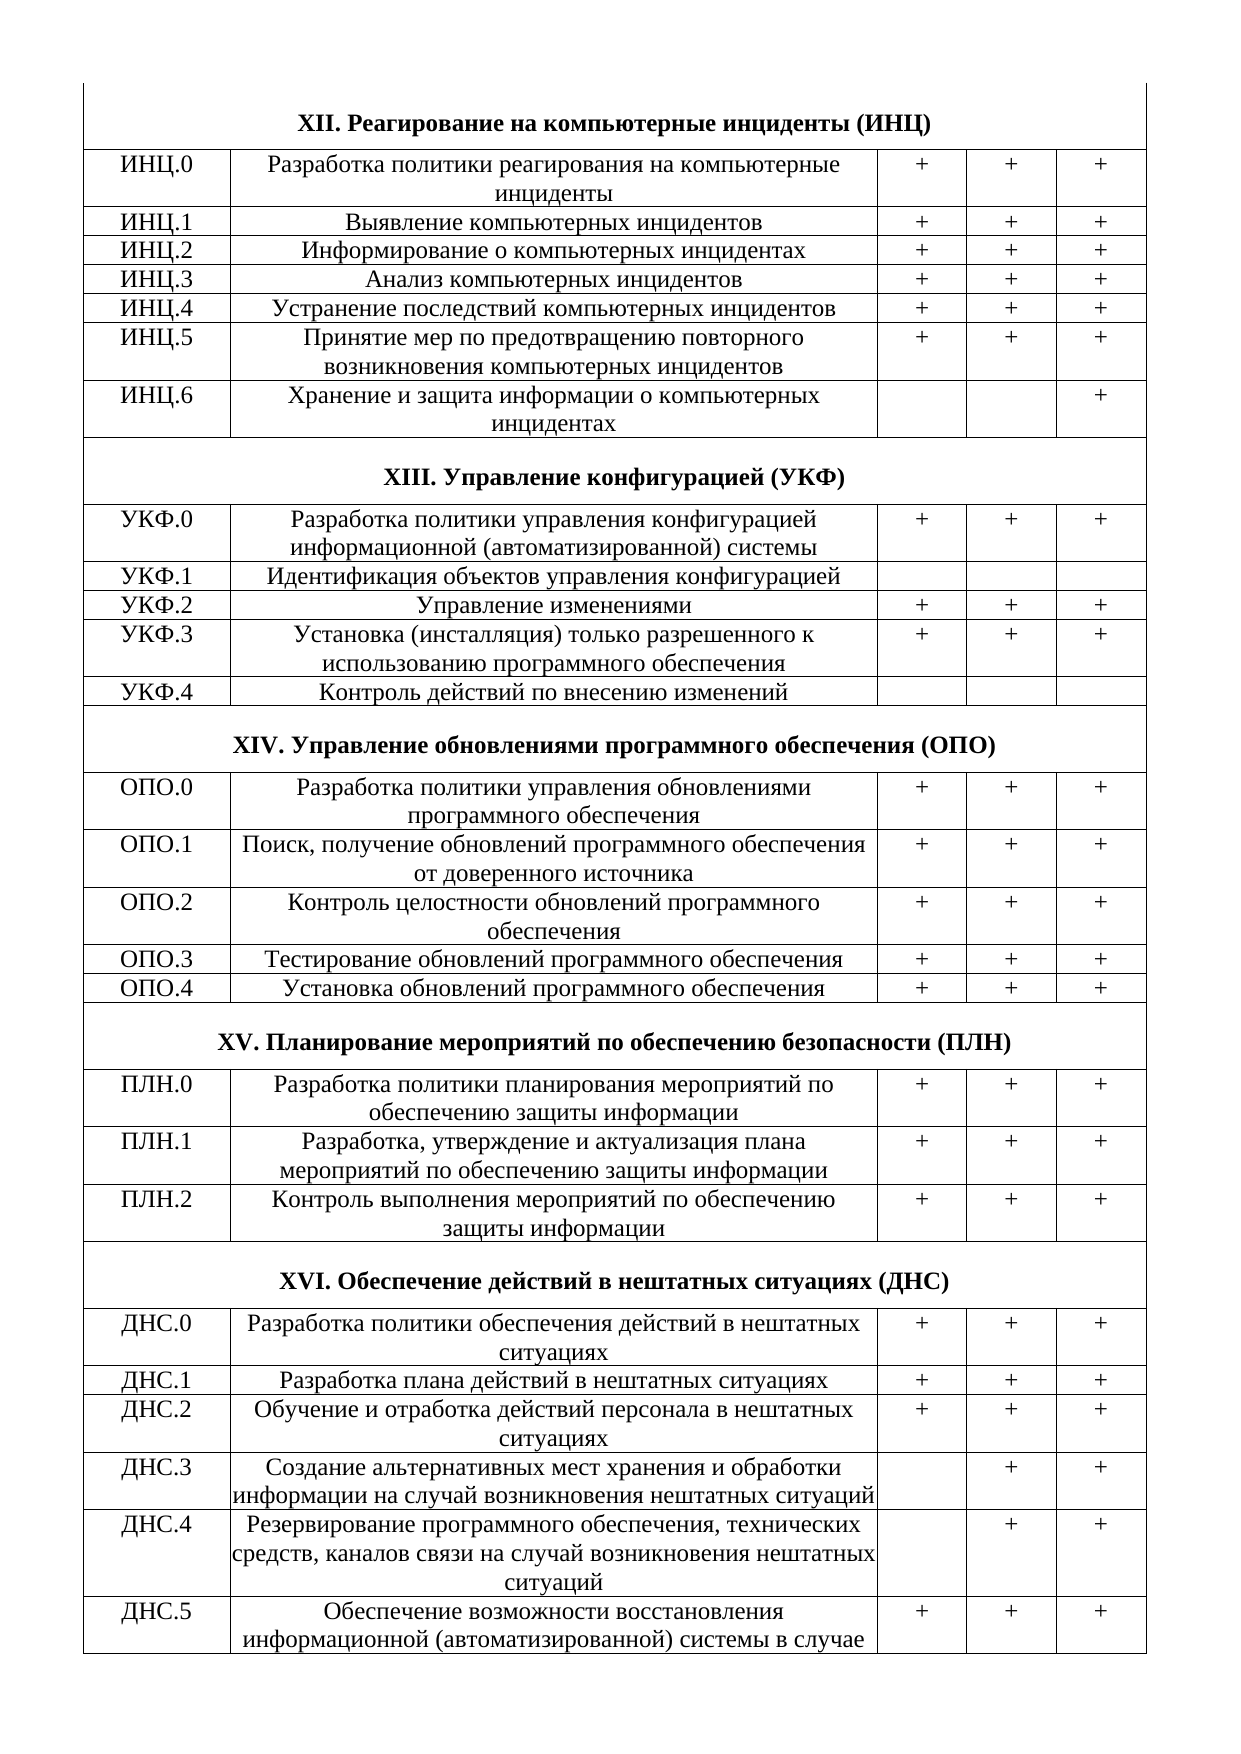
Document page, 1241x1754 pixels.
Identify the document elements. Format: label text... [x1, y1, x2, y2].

table_cell [967, 677, 1056, 705]
table_cell + [967, 1127, 1056, 1184]
table_cell + [967, 150, 1056, 206]
table_cell Разработка политики управления конфигурацией информационной (автоматизированной) системы [231, 505, 877, 561]
table_cell + [878, 1185, 966, 1241]
table_cell + [1057, 236, 1146, 264]
table_cell ПЛН.1 [84, 1127, 230, 1184]
table_cell ИНЦ.4 [84, 294, 230, 322]
table_cell + [1057, 591, 1146, 619]
table_cell Разработка политики обеспечения действий в нештатных ситуациях [231, 1309, 877, 1365]
table_cell Контроль целостности обновлений программного обеспечения [231, 888, 877, 944]
table_cell Установка (инсталляция) только разрешенного к использованию программного обеспечения [231, 620, 877, 676]
table_cell ИНЦ.5 [84, 323, 230, 380]
table_cell XVI. Обеспечение действий в нештатных ситуациях (ДНС) [84, 1242, 1146, 1308]
table_cell Резервирование программного обеспечения, технических средств, каналов связи на случай возникновения нештатных ситуаций [231, 1510, 877, 1596]
table_cell Хранение и защита информации о компьютерных инцидентах [231, 381, 877, 437]
table_cell + [1057, 323, 1146, 380]
table_cell + [878, 207, 966, 235]
table_cell ПЛН.2 [84, 1185, 230, 1241]
table_cell УКФ.3 [84, 620, 230, 676]
table_cell ДНС.0 [84, 1309, 230, 1365]
table_cell ИНЦ.1 [84, 207, 230, 235]
table_cell + [1057, 1127, 1146, 1184]
table_cell Анализ компьютерных инцидентов [231, 265, 877, 293]
table_cell + [878, 620, 966, 676]
table_cell УКФ.0 [84, 505, 230, 561]
table_cell + [967, 830, 1056, 887]
table_cell + [1057, 1510, 1146, 1596]
table_cell Разработка политики реагирования на компьютерные инциденты [231, 150, 877, 206]
table_cell ОПО.3 [84, 945, 230, 973]
table_cell + [1057, 1070, 1146, 1126]
table_cell XII. Реагирование на компьютерные инциденты (ИНЦ) [84, 83, 1146, 149]
table_cell Разработка политики управления обновлениями программного обеспечения [231, 773, 877, 829]
table_cell + [967, 1395, 1056, 1452]
table_cell Контроль выполнения мероприятий по обеспечению защиты информации [231, 1185, 877, 1241]
table_cell + [967, 1309, 1056, 1365]
table_cell ИНЦ.2 [84, 236, 230, 264]
table_cell + [1057, 150, 1146, 206]
table_cell + [1057, 1366, 1146, 1394]
table_cell [878, 1510, 966, 1596]
table_cell ДНС.3 [84, 1453, 230, 1509]
table_cell Обучение и отработка действий персонала в нештатных ситуациях [231, 1395, 877, 1452]
table_cell УКФ.4 [84, 677, 230, 705]
table_cell + [1057, 265, 1146, 293]
table_cell УКФ.2 [84, 591, 230, 619]
table_cell XV. Планирование мероприятий по обеспечению безопасности (ПЛН) [84, 1003, 1146, 1069]
table_cell ДНС.1 [84, 1366, 230, 1394]
table_cell + [1057, 888, 1146, 944]
table_cell + [967, 591, 1056, 619]
table_cell Разработка политики планирования мероприятий по обеспечению защиты информации [231, 1070, 877, 1126]
table_cell + [878, 888, 966, 944]
table_cell + [878, 1309, 966, 1365]
table_cell ДНС.5 [84, 1597, 230, 1653]
table_cell + [1057, 1395, 1146, 1452]
table_cell ИНЦ.0 [84, 150, 230, 206]
table_cell ОПО.0 [84, 773, 230, 829]
table_cell + [1057, 381, 1146, 437]
table_cell ПЛН.0 [84, 1070, 230, 1126]
table_cell + [878, 830, 966, 887]
table_cell + [878, 1395, 966, 1452]
table_cell + [1057, 974, 1146, 1002]
table_cell УКФ.1 [84, 562, 230, 590]
table_cell [1057, 562, 1146, 590]
table_cell + [967, 1070, 1056, 1126]
table_cell + [1057, 830, 1146, 887]
table_cell + [967, 945, 1056, 973]
table_cell + [967, 1453, 1056, 1509]
table_cell + [1057, 505, 1146, 561]
table_cell + [967, 1366, 1056, 1394]
table_cell + [878, 1597, 966, 1653]
table_cell Обеспечение возможности восстановления информационной (автоматизированной) системы в случае [231, 1597, 877, 1653]
table_cell + [878, 294, 966, 322]
table_cell [967, 562, 1056, 590]
table_cell + [1057, 945, 1146, 973]
table_cell + [878, 150, 966, 206]
table_cell + [878, 974, 966, 1002]
table_cell + [878, 591, 966, 619]
table_cell + [967, 207, 1056, 235]
table_cell + [1057, 1597, 1146, 1653]
table_cell + [878, 323, 966, 380]
table_cell Разработка, утверждение и актуализация плана мероприятий по обеспечению защиты информации [231, 1127, 877, 1184]
table_cell Идентификация объектов управления конфигурацией [231, 562, 877, 590]
table_cell + [967, 236, 1056, 264]
table_cell Принятие мер по предотвращению повторного возникновения компьютерных инцидентов [231, 323, 877, 380]
table_cell + [967, 265, 1056, 293]
table_cell + [967, 620, 1056, 676]
table_cell ИНЦ.6 [84, 381, 230, 437]
table_cell [878, 562, 966, 590]
table_cell + [878, 505, 966, 561]
table_cell [878, 1453, 966, 1509]
table_cell + [967, 323, 1056, 380]
table_cell + [1057, 773, 1146, 829]
table_cell ОПО.1 [84, 830, 230, 887]
table_cell ОПО.2 [84, 888, 230, 944]
table_cell + [967, 1597, 1056, 1653]
table_cell + [878, 236, 966, 264]
table_cell Поиск, получение обновлений программного обеспечения от доверенного источника [231, 830, 877, 887]
table_cell Разработка плана действий в нештатных ситуациях [231, 1366, 877, 1394]
table_cell + [878, 773, 966, 829]
table_cell Выявление компьютерных инцидентов [231, 207, 877, 235]
table_cell ОПО.4 [84, 974, 230, 1002]
table_cell + [967, 505, 1056, 561]
table_cell Управление изменениями [231, 591, 877, 619]
table_cell + [967, 888, 1056, 944]
table_cell + [1057, 1453, 1146, 1509]
table_cell + [878, 1070, 966, 1126]
table_cell + [1057, 207, 1146, 235]
table_cell + [1057, 620, 1146, 676]
table_cell Контроль действий по внесению изменений [231, 677, 877, 705]
table_cell XIII. Управление конфигурацией (УКФ) [84, 438, 1146, 504]
table_cell ИНЦ.3 [84, 265, 230, 293]
table_cell XIV. Управление обновлениями программного обеспечения (ОПО) [84, 706, 1146, 772]
table_cell + [878, 265, 966, 293]
table_cell Устранение последствий компьютерных инцидентов [231, 294, 877, 322]
table_cell + [967, 294, 1056, 322]
table_cell [967, 381, 1056, 437]
table_cell + [1057, 294, 1146, 322]
table_cell + [967, 773, 1056, 829]
table_cell Информирование о компьютерных инцидентах [231, 236, 877, 264]
table_cell [1057, 677, 1146, 705]
table_cell + [967, 1185, 1056, 1241]
table_cell + [878, 1127, 966, 1184]
table_cell + [878, 945, 966, 973]
table_cell + [1057, 1309, 1146, 1365]
table_cell Установка обновлений программного обеспечения [231, 974, 877, 1002]
table_cell + [967, 974, 1056, 1002]
table_cell Тестирование обновлений программного обеспечения [231, 945, 877, 973]
table_cell ДНС.4 [84, 1510, 230, 1596]
table_cell + [1057, 1185, 1146, 1241]
table_cell + [967, 1510, 1056, 1596]
table_cell + [878, 1366, 966, 1394]
table_cell [878, 381, 966, 437]
table_cell ДНС.2 [84, 1395, 230, 1452]
table_cell Создание альтернативных мест хранения и обработки информации на случай возникновения нештатных ситуаций [231, 1453, 877, 1509]
table_cell [878, 677, 966, 705]
